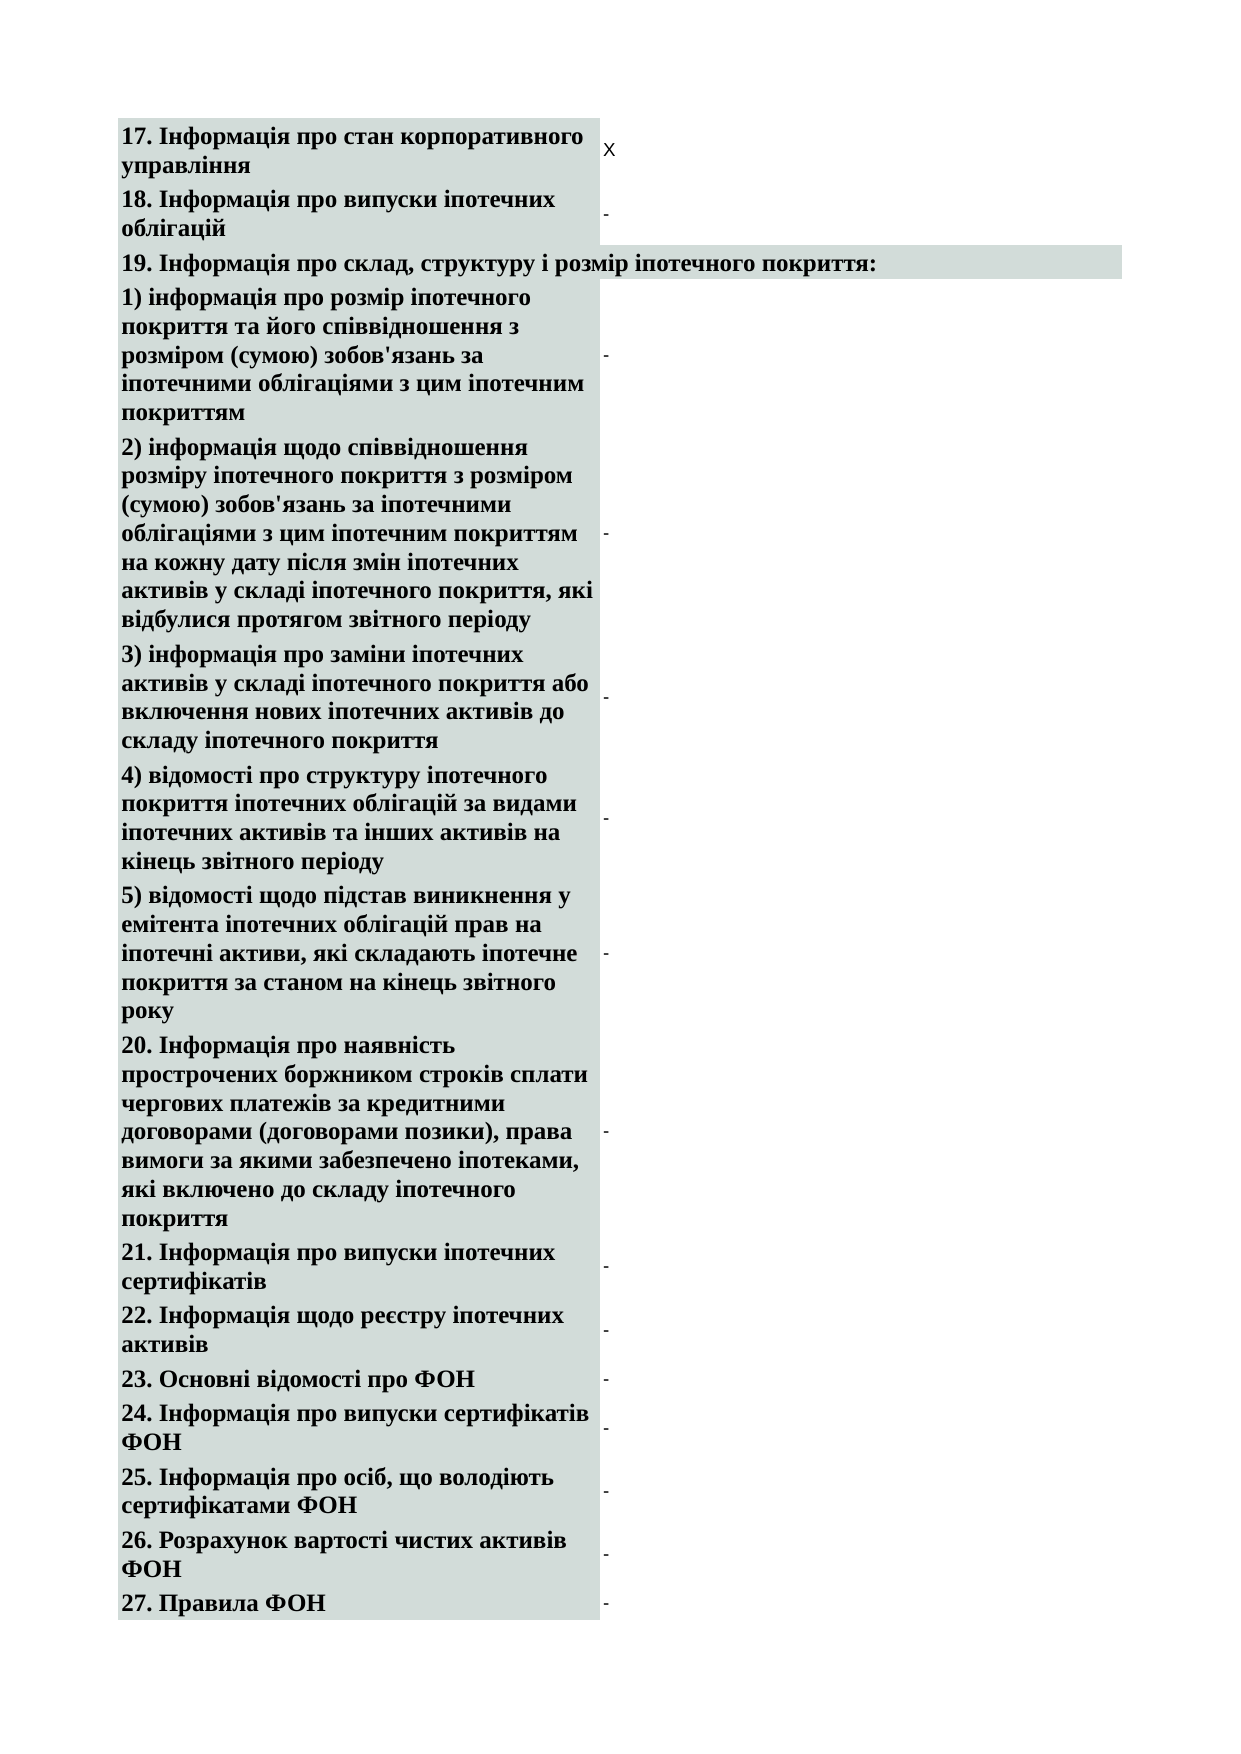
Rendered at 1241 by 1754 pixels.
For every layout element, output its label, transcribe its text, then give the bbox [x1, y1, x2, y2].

table_cell - [600, 636, 1122, 757]
table_cell 20. Інформація про наявність прострочених боржником строків сплати чергових платежів за кредитними договорами (договорами позики), права вимоги за якими забезпечено іпотеками, які включено до складу іпотечного покриття [118, 1027, 600, 1234]
table_cell - [600, 279, 1122, 429]
table_cell 2) інформація щодо співвідношення розміру іпотечного покриття з розміром (сумою) зобов'язань за іпотечними облігаціями з цим іпотечним покриттям на кожну дату після змін іпотечних активів у складі іпотечного покриття, які відбулися протягом звітного періоду [118, 429, 600, 636]
table_cell 22. Інформація щодо реєстру іпотечних активів [118, 1298, 600, 1361]
table_cell 23. Основні відомості про ФОН [118, 1361, 600, 1396]
table_cell 21. Інформація про випуски іпотечних сертифікатів [118, 1234, 600, 1298]
table_cell - [600, 429, 1122, 636]
table_cell - [600, 181, 1122, 245]
table_cell 19. Інформація про склад, структуру і розмір іпотечного покриття: [118, 245, 1122, 279]
table_cell - [600, 1298, 1122, 1361]
table_cell - [600, 1586, 1122, 1620]
table_cell X [600, 118, 1122, 181]
table_cell 5) відомості щодо підстав виникнення у емітента іпотечних облігацій прав на іпотечні активи, які складають іпотечне покриття за станом на кінець звітного року [118, 878, 600, 1027]
table_cell - [600, 1361, 1122, 1396]
table_cell 24. Інформація про випуски сертифікатів ФОН [118, 1396, 600, 1459]
table_cell 17. Інформація про стан корпоративного управління [118, 118, 600, 181]
table_cell 25. Інформація про осіб, що володіють сертифікатами ФОН [118, 1459, 600, 1522]
table_cell 3) інформація про заміни іпотечних активів у складі іпотечного покриття або включення нових іпотечних активів до складу іпотечного покриття [118, 636, 600, 757]
table_cell - [600, 757, 1122, 878]
table_cell 4) відомості про структуру іпотечного покриття іпотечних облігацій за видами іпотечних активів та інших активів на кінець звітного періоду [118, 757, 600, 878]
table_cell - [600, 1396, 1122, 1459]
table_cell 26. Розрахунок вартості чистих активів ФОН [118, 1522, 600, 1586]
table_cell 27. Правила ФОН [118, 1586, 600, 1620]
table_cell - [600, 1459, 1122, 1522]
table_cell - [600, 1522, 1122, 1586]
table_cell - [600, 1234, 1122, 1298]
table_cell - [600, 1027, 1122, 1234]
table_cell 18. Інформація про випуски іпотечних облігацій [118, 181, 600, 245]
table_cell - [600, 878, 1122, 1027]
table_cell 1) інформація про розмір іпотечного покриття та його співвідношення з розміром (сумою) зобов'язань за іпотечними облігаціями з цим іпотечним покриттям [118, 279, 600, 429]
